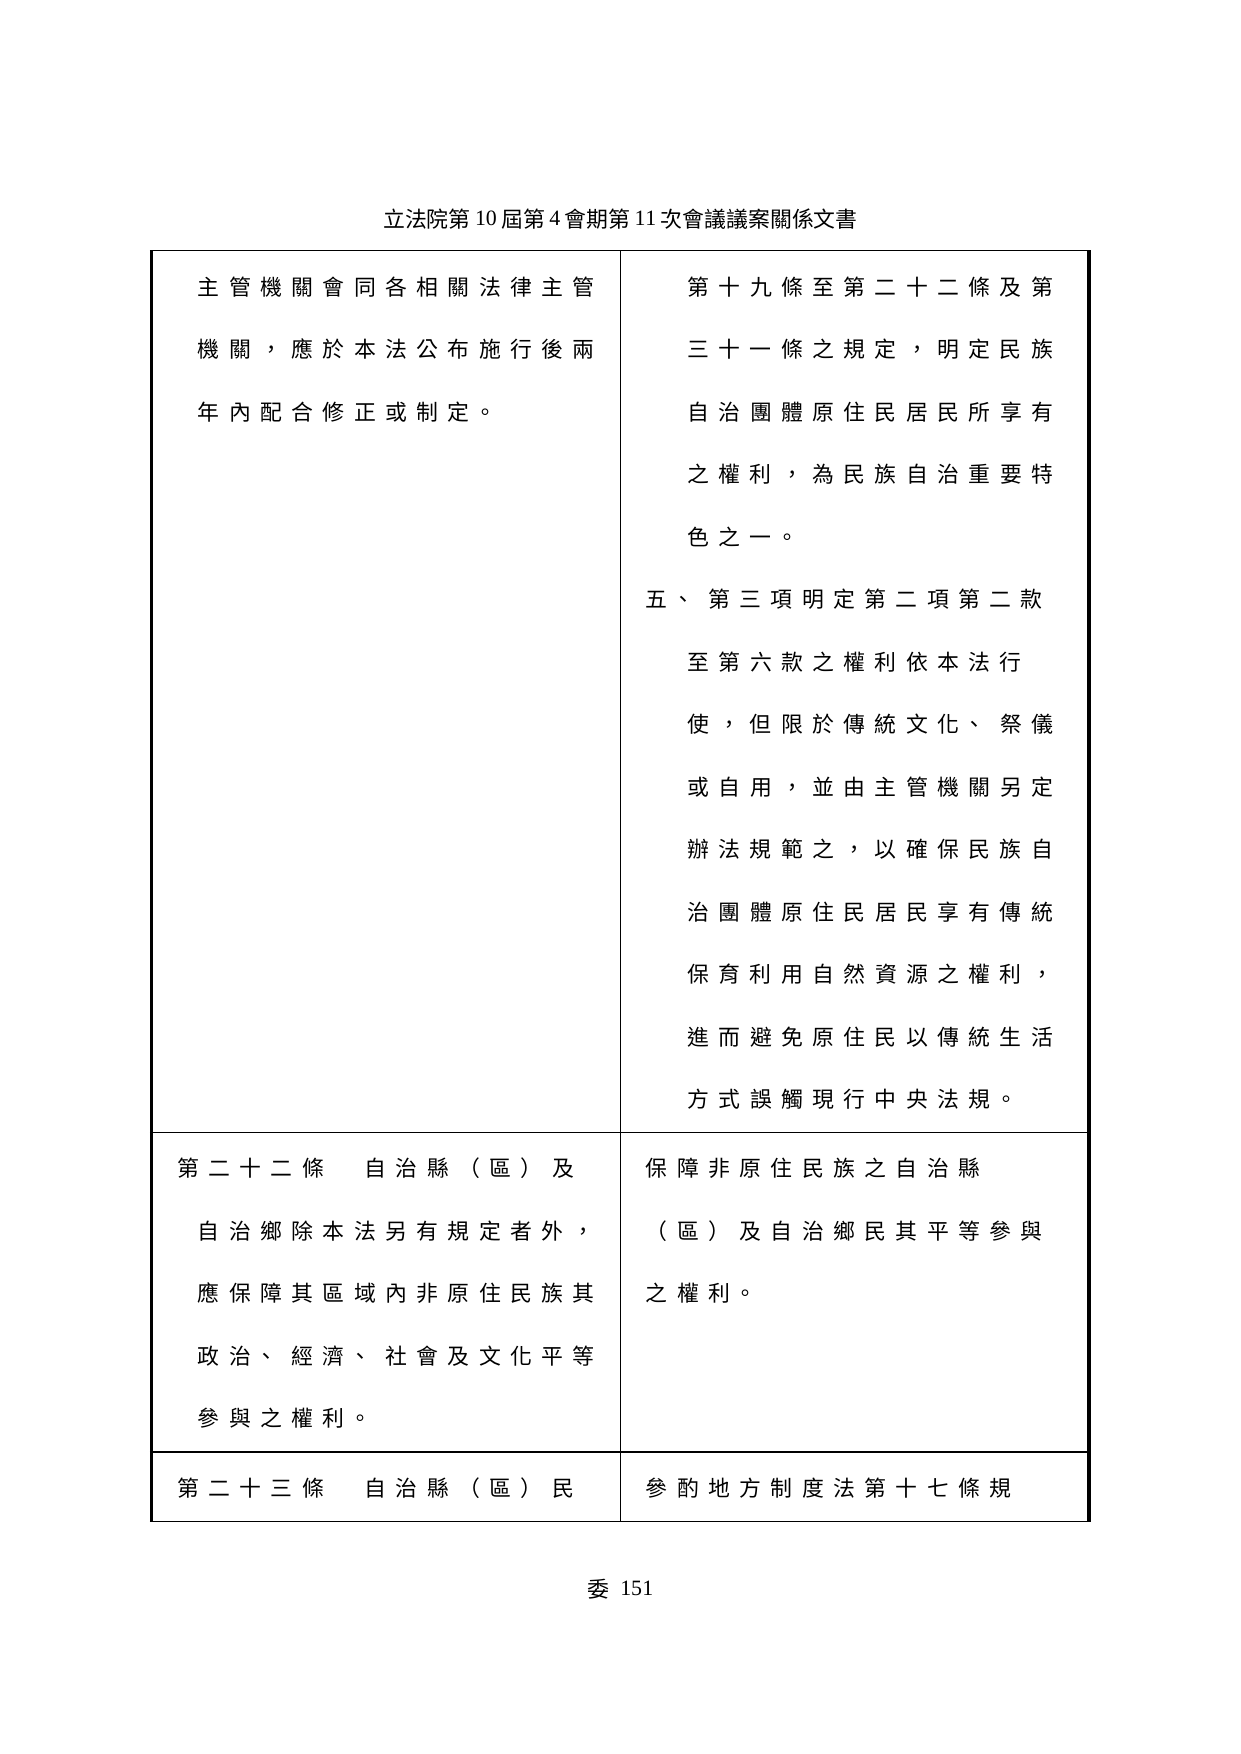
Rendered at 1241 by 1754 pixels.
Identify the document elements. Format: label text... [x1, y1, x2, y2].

table_cell 參酌地方制度法第十七條規 [621, 1453, 1087, 1521]
table_cell 第二十三條 自治縣（區）民 [153, 1453, 620, 1521]
table_cell 第二十二條 自治縣（區）及自治鄉除本法另有規定者外，應保障其區域內非原住民族其政治、經濟、社會及文化平等參與之權利。 [153, 1133, 620, 1451]
table_cell 主管機關會同各相關法律主管機關，應於本法公布施行後兩年內配合修正或制定。 [153, 251, 620, 1132]
table_cell 第十九條至第二十二條及第三十一條之規定，明定民族自治團體原住民居民所享有之權利，為民族自治重要特色之一。 五、第三項明定第二項第二款至第六款之權利依本法行使，但限於傳統文化、祭儀或自用，並由主管機關另定辦法規範之，以確保民族自治團體原住民居民享有傳統保育利用自然資源之權利，進而避免原住民以傳統生活方式誤觸現行中央法規。 [621, 251, 1087, 1132]
table_cell 保障非原住民族之自治縣（區）及自治鄉民其平等參與之權利。 [621, 1133, 1087, 1451]
